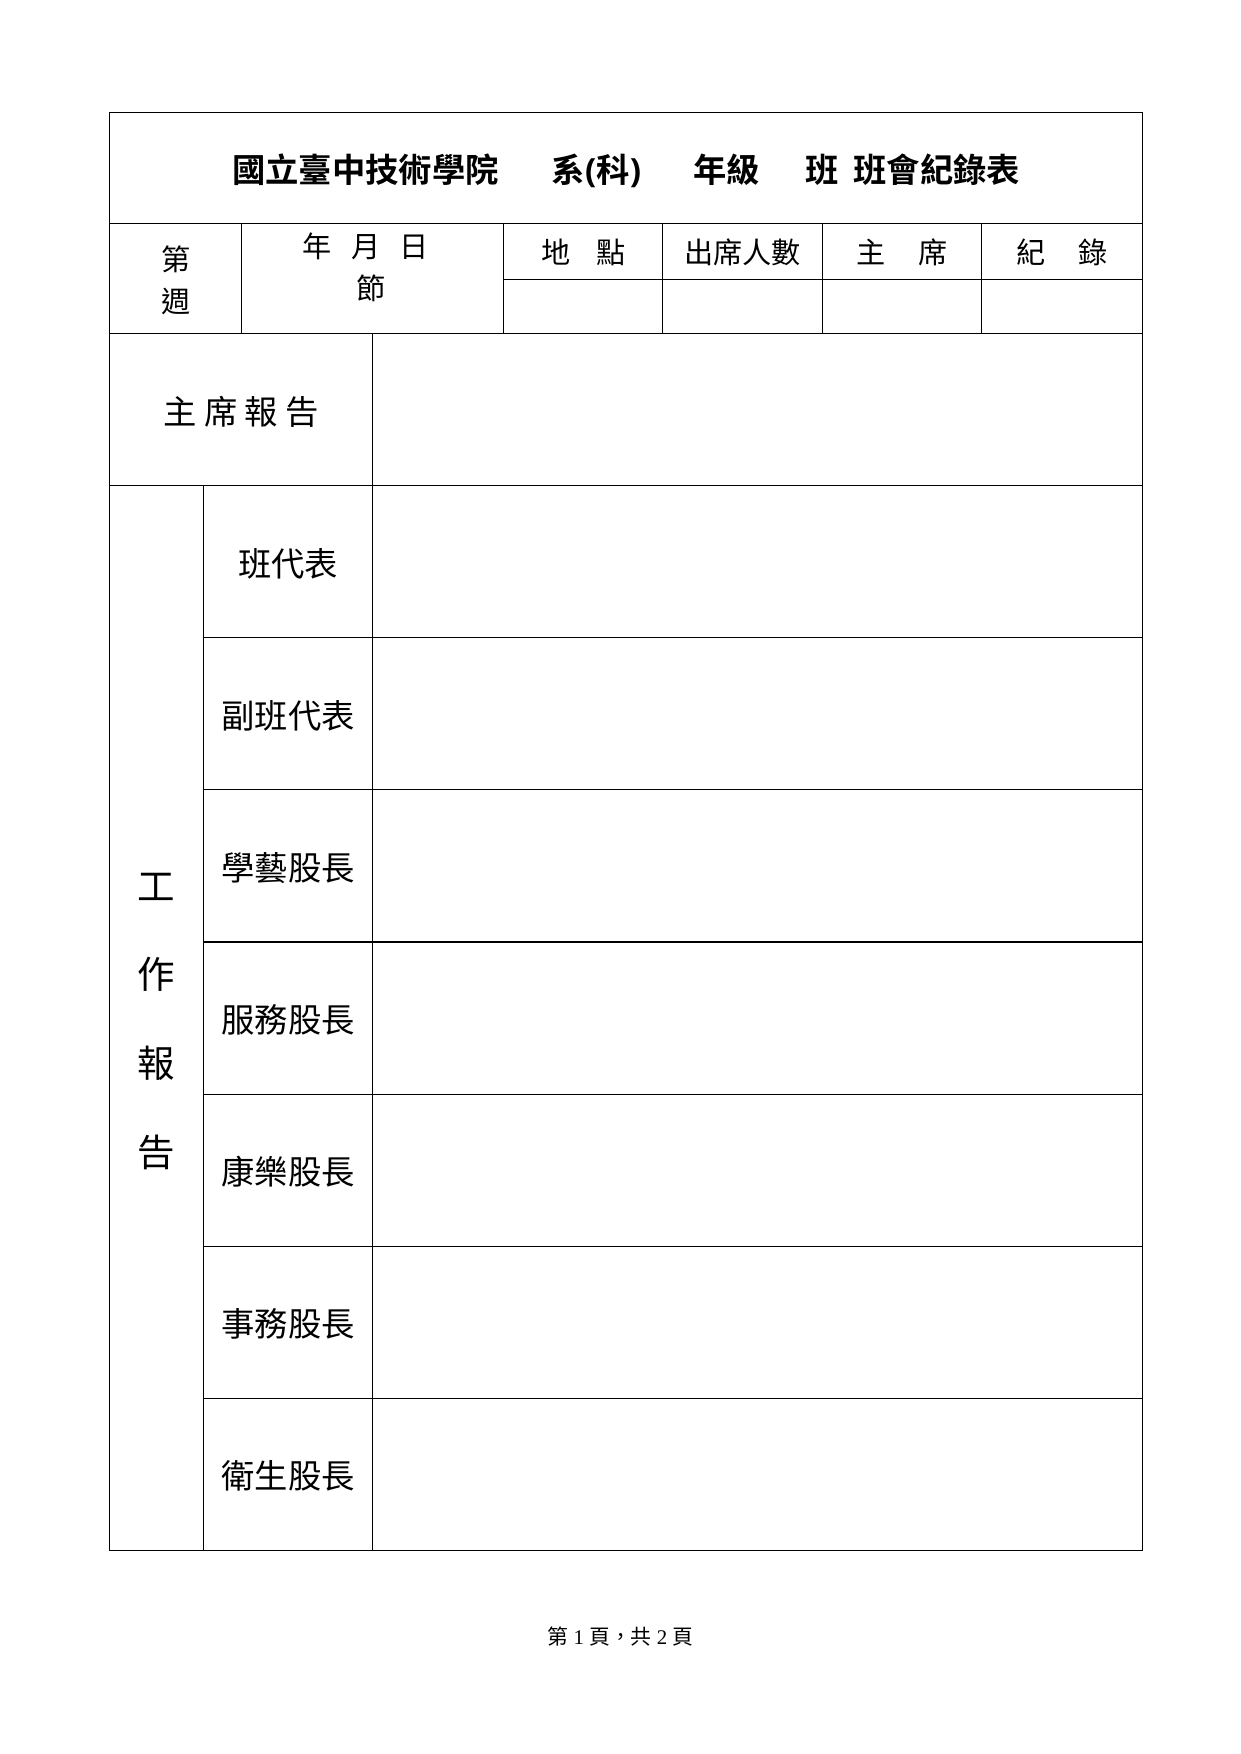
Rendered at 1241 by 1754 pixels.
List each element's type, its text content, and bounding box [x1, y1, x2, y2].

table_cell 地 點 [504, 224, 662, 279]
table_cell 主 席 報 告 [110, 334, 372, 485]
table_cell 副班代表 [204, 638, 372, 789]
table_cell [504, 280, 662, 333]
table_cell [373, 486, 1142, 637]
table_cell [373, 943, 1142, 1093]
table_cell [373, 1095, 1142, 1246]
table_cell 年 月 日 節 [242, 224, 503, 333]
table_cell 出席人數 [663, 224, 822, 279]
table_cell 事務股長 [204, 1247, 372, 1398]
table_cell 衛生股長 [204, 1399, 372, 1550]
table_cell [373, 790, 1142, 941]
table_cell 紀 錄 [982, 224, 1142, 279]
table_cell 班代表 [204, 486, 372, 637]
table_cell [823, 280, 981, 333]
table_cell [373, 1247, 1142, 1398]
table_cell 工 作 報 告 [110, 486, 203, 1550]
table_cell 學藝股長 [204, 790, 372, 941]
table_cell [982, 280, 1142, 333]
table_cell [373, 334, 1142, 485]
table_cell 服務股長 [204, 943, 372, 1093]
table_cell 第 週 [110, 224, 241, 333]
table_cell 主 席 [823, 224, 981, 279]
table_cell 康樂股長 [204, 1095, 372, 1246]
table_cell [663, 280, 822, 333]
table_cell [373, 638, 1142, 789]
table_cell [373, 1399, 1142, 1550]
table_header 國立臺中技術學院 系(科) 年級 班 班會紀錄表 [110, 113, 1142, 223]
